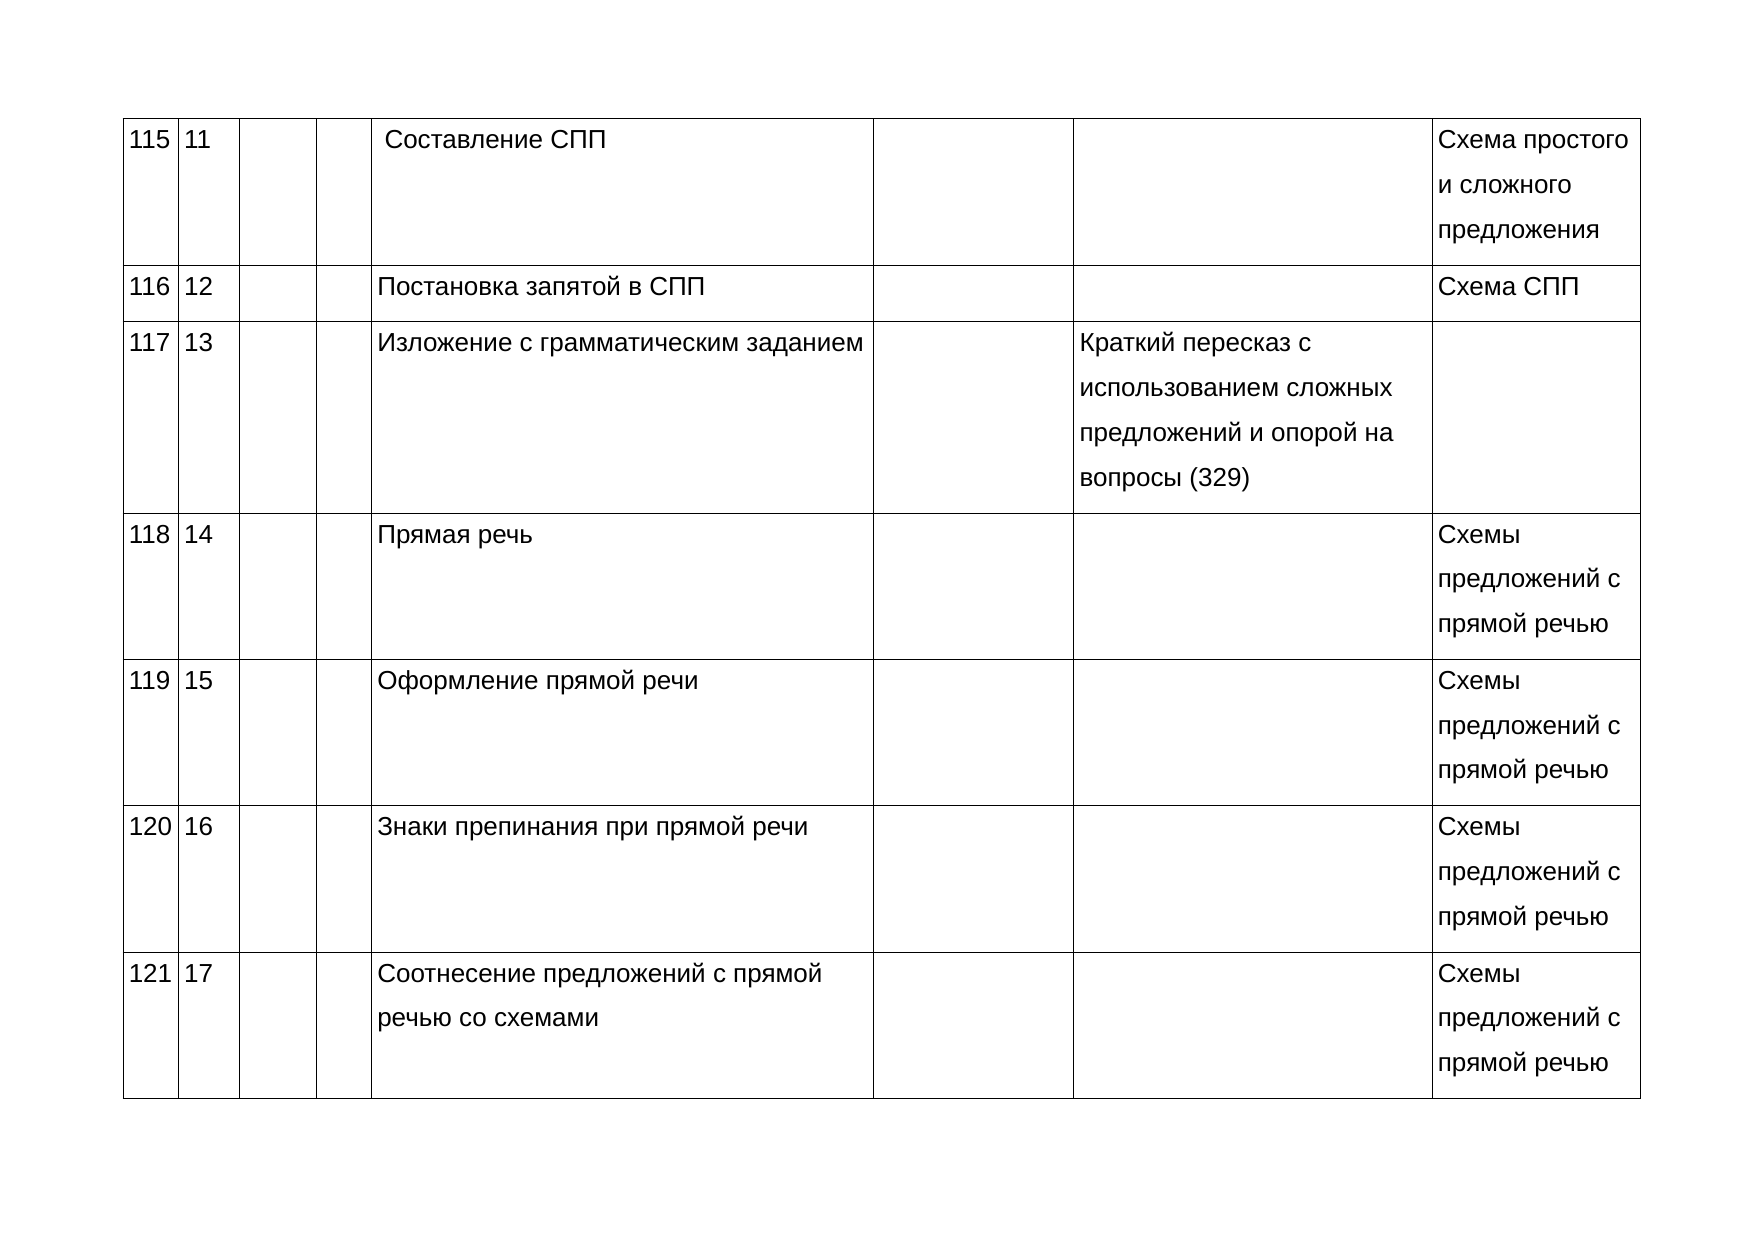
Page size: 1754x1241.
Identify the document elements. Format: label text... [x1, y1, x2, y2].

table_cell [317, 266, 371, 321]
table_cell [874, 266, 1073, 321]
table_cell 17 [179, 953, 239, 1098]
table_cell 15 [179, 660, 239, 805]
table_cell [1074, 266, 1432, 321]
table_cell 115 [124, 119, 178, 264]
table_cell 117 [124, 322, 178, 512]
table_cell Соотнесение предложений с прямой речью со схемами [372, 953, 873, 1098]
table_cell [1074, 806, 1432, 951]
table_cell [1074, 660, 1432, 805]
table_cell [240, 806, 316, 951]
table_cell [240, 660, 316, 805]
table_cell Схема простого и сложного предложения [1433, 119, 1640, 264]
table_cell Схемы предложений с прямой речью [1433, 660, 1640, 805]
table_cell 14 [179, 514, 239, 659]
table_cell [1433, 322, 1640, 512]
table_cell Постановка запятой в СПП [372, 266, 873, 321]
table_cell [317, 806, 371, 951]
table_cell [874, 322, 1073, 512]
table_cell [317, 660, 371, 805]
table_cell 16 [179, 806, 239, 951]
table_cell [317, 514, 371, 659]
table_cell 119 [124, 660, 178, 805]
table_cell Составление СПП [372, 119, 873, 264]
table_cell 13 [179, 322, 239, 512]
table_cell Краткий пересказ с использованием сложных предложений и опорой на вопросы (329) [1074, 322, 1432, 512]
table_cell [317, 322, 371, 512]
table_cell [874, 953, 1073, 1098]
table_cell [1074, 953, 1432, 1098]
table_cell [240, 953, 316, 1098]
table_cell [240, 322, 316, 512]
table_cell [317, 953, 371, 1098]
table_cell [240, 119, 316, 264]
table_cell [874, 119, 1073, 264]
table_cell Прямая речь [372, 514, 873, 659]
table_cell 121 [124, 953, 178, 1098]
table_cell Оформление прямой речи [372, 660, 873, 805]
table_cell [874, 660, 1073, 805]
table_cell Схема СПП [1433, 266, 1640, 321]
table_cell [240, 514, 316, 659]
table_cell [874, 806, 1073, 951]
table_cell Схемы предложений с прямой речью [1433, 514, 1640, 659]
table_cell Схемы предложений с прямой речью [1433, 953, 1640, 1098]
table_cell 118 [124, 514, 178, 659]
table_cell Знаки препинания при прямой речи [372, 806, 873, 951]
table_cell [874, 514, 1073, 659]
table_cell [1074, 514, 1432, 659]
table_cell [317, 119, 371, 264]
table_cell 12 [179, 266, 239, 321]
table_cell Схемы предложений с прямой речью [1433, 806, 1640, 951]
table_cell [1074, 119, 1432, 264]
table_cell Изложение с грамматическим заданием [372, 322, 873, 512]
table_cell 116 [124, 266, 178, 321]
table_cell 120 [124, 806, 178, 951]
table_cell [240, 266, 316, 321]
table_cell 11 [179, 119, 239, 264]
